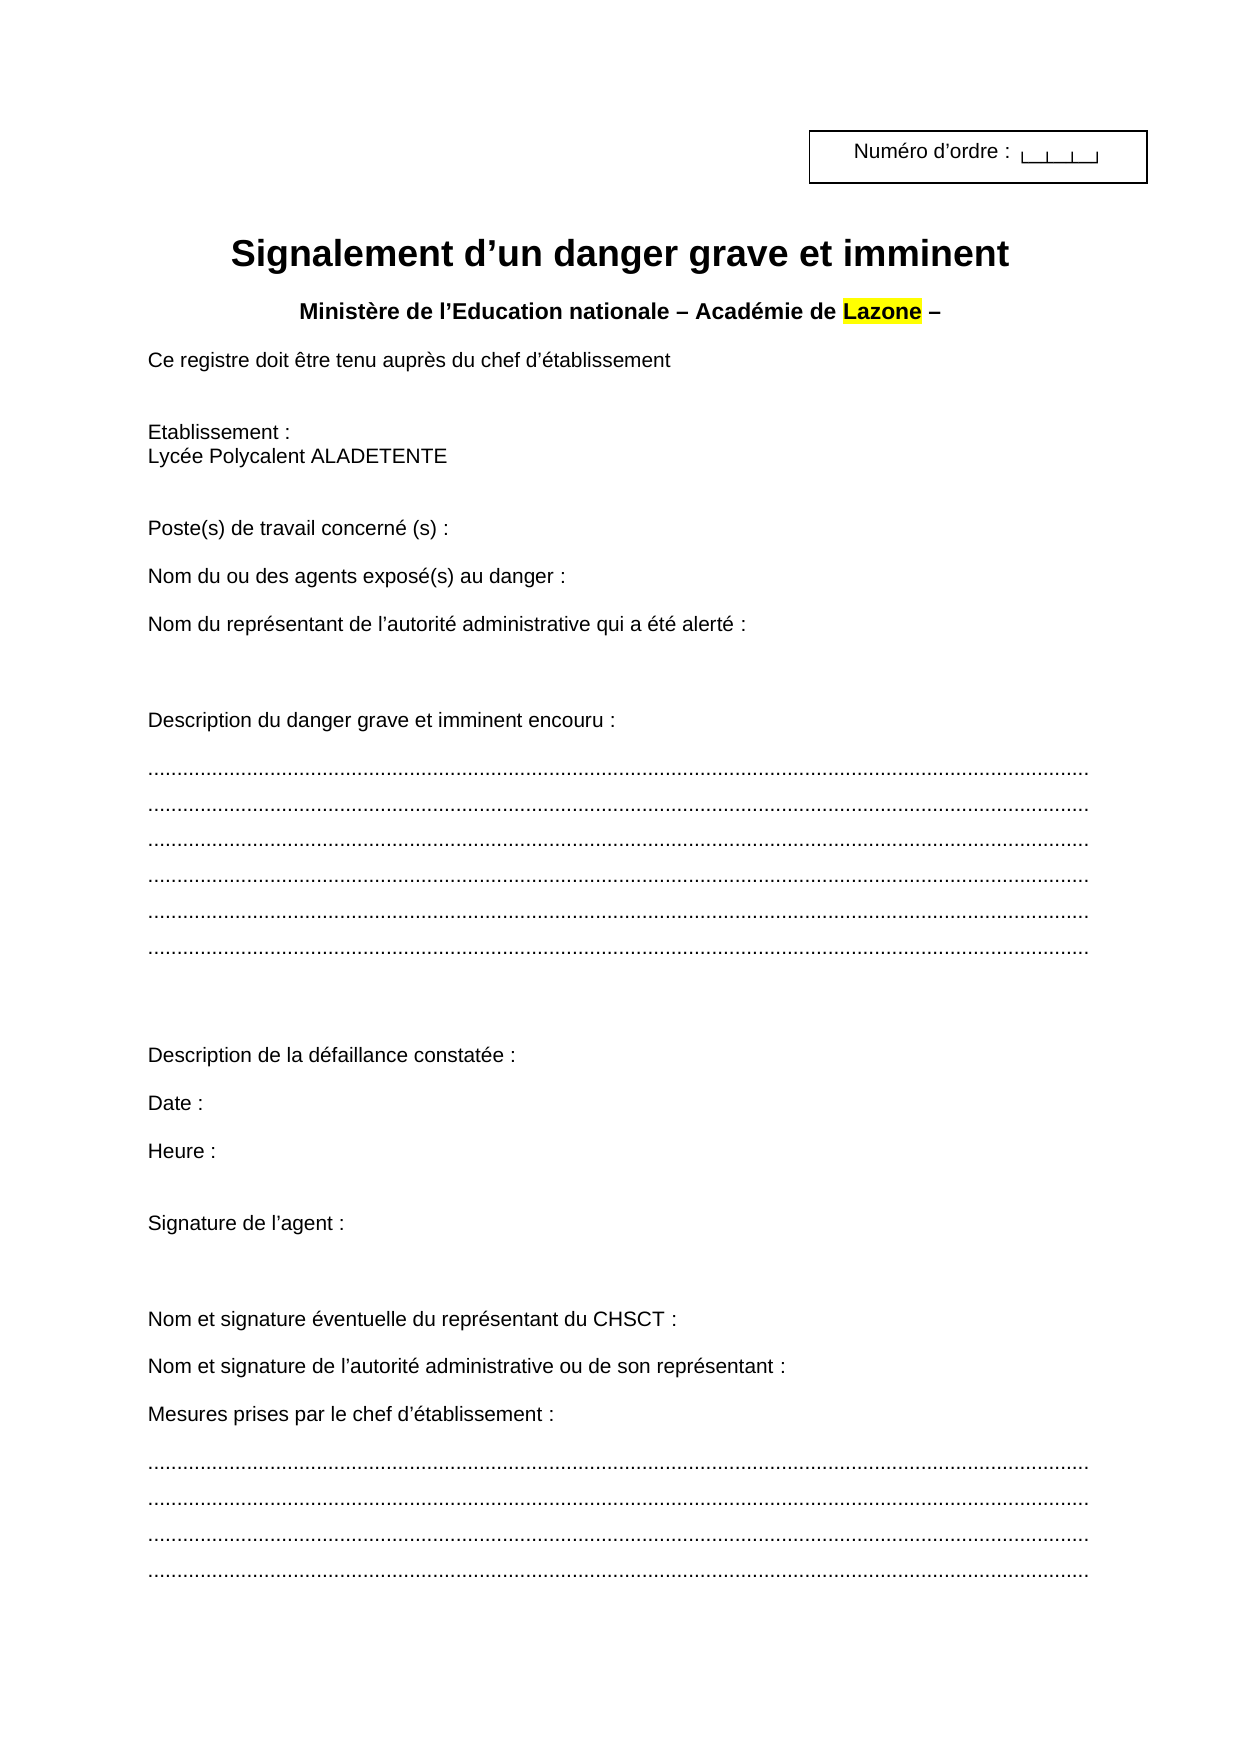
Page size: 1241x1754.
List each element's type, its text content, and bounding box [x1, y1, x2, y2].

text Ministère de l’Education nationale – Académie de Lazone – [148, 298, 1093, 324]
text Numéro d’ordre : └─┴─┴─┘ [825, 138, 1132, 176]
text Mesures prises par le chef d’établissement : [148, 1402, 1093, 1426]
text Heure : [148, 1139, 1093, 1163]
text Etablissement : [148, 420, 1093, 444]
text Nom et signature éventuelle du représentant du CHSCT : [148, 1306, 1093, 1330]
text Date : [148, 1091, 1093, 1115]
text Lycée Polycalent ALADETENTE [148, 444, 1093, 468]
text Poste(s) de travail concerné (s) : [148, 516, 1093, 540]
text Nom du ou des agents exposé(s) au danger : [148, 564, 1093, 588]
text Description de la défaillance constatée : [148, 1043, 1093, 1067]
text Ce registre doit être tenu auprès du chef d’établissement [148, 348, 1093, 372]
text Description du danger grave et imminent encouru : [148, 707, 1093, 731]
text Nom et signature de l’autorité administrative ou de son représentant : [148, 1354, 1093, 1378]
text Signalement d’un danger grave et imminent [148, 231, 1093, 274]
text Nom du représentant de l’autorité administrative qui a été alerté : [148, 612, 1093, 636]
text Signature de l’agent : [148, 1211, 1093, 1234]
